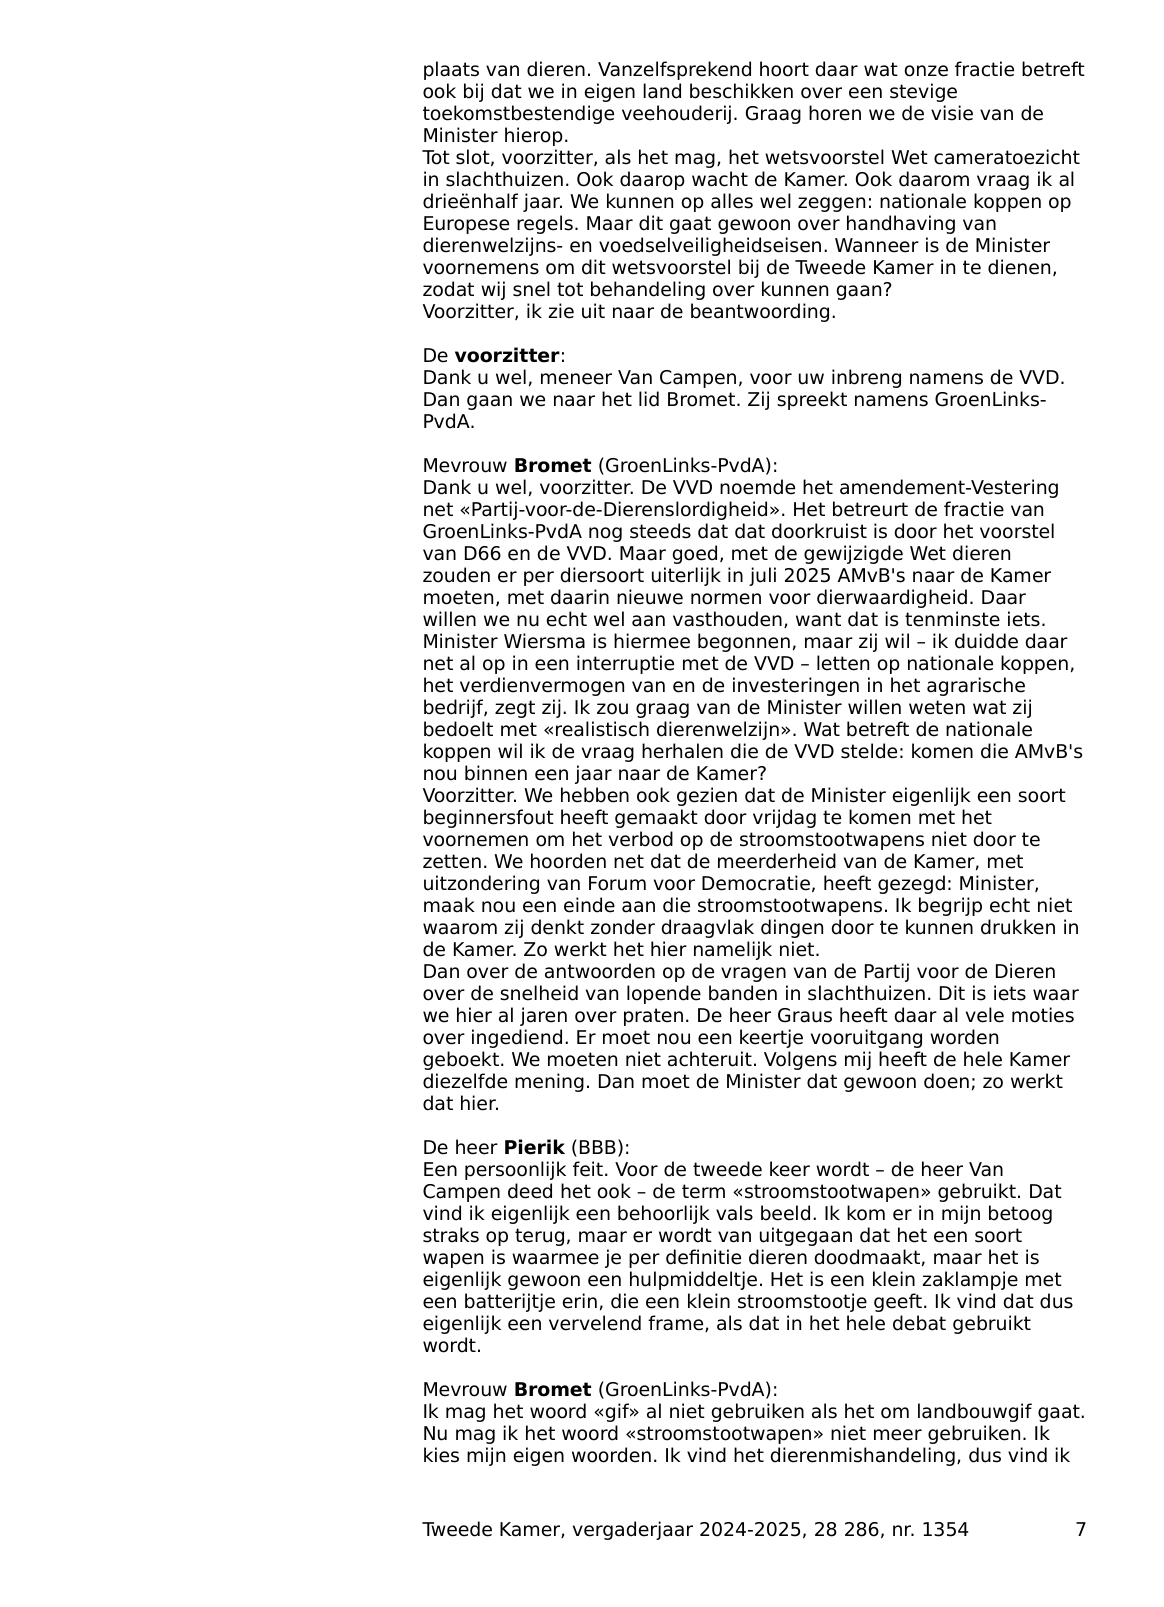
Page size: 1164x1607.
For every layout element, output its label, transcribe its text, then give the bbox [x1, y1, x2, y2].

text Tot slot, voorzitter, als het mag, het wetsvoorstel Wet cameratoezicht in slachthuizen. Ook daarop wacht de Kamer. Ook daarom vraag ik al drieënhalf jaar. We kunnen op alles wel zeggen: nationale koppen op Europese regels. Maar dit gaat gewoon over handhaving van dierenwelzijns- en voedselveiligheidseisen. Wanneer is de Minister voornemens om dit wetsvoorstel bij de Tweede Kamer in te dienen, zodat wij snel tot behandeling over kunnen gaan? [422, 147, 1087, 301]
text Mevrouw Bromet (GroenLinks-PvdA): [422, 1379, 1087, 1401]
text Dank u wel, meneer Van Campen, voor uw inbreng namens de VVD. Dan gaan we naar het lid Bromet. Zij spreekt namens GroenLinks-PvdA. [422, 367, 1087, 433]
text Ik mag het woord «gif» al niet gebruiken als het om landbouwgif gaat. Nu mag ik het woord «stroomstootwapen» niet meer gebruiken. Ik kies mijn eigen woorden. Ik vind het dierenmishandeling, dus vind ik [422, 1401, 1087, 1467]
text Mevrouw Bromet (GroenLinks-PvdA): [422, 455, 1087, 477]
text plaats van dieren. Vanzelfsprekend hoort daar wat onze fractie betreft ook bij dat we in eigen land beschikken over een stevige toekomstbestendige veehouderij. Graag horen we de visie van de Minister hierop. [422, 59, 1087, 147]
text Een persoonlijk feit. Voor de tweede keer wordt – de heer Van Campen deed het ook – de term «stroomstootwapen» gebruikt. Dat vind ik eigenlijk een behoorlijk vals beeld. Ik kom er in mijn betoog straks op terug, maar er wordt van uitgegaan dat het een soort wapen is waarmee je per definitie dieren doodmaakt, maar het is eigenlijk gewoon een hulpmiddeltje. Het is een klein zaklampje met een batterijtje erin, die een klein stroomstootje geeft. Ik vind dat dus eigenlijk een vervelend frame, als dat in het hele debat gebruikt wordt. [422, 1159, 1087, 1356]
text Voorzitter, ik zie uit naar de beantwoording. [422, 301, 1087, 323]
text Voorzitter. We hebben ook gezien dat de Minister eigenlijk een soort beginnersfout heeft gemaakt door vrijdag te komen met het voornemen om het verbod op de stroomstootwapens niet door te zetten. We hoorden net dat de meerderheid van de Kamer, met uitzondering van Forum voor Democratie, heeft gezegd: Minister, maak nou een einde aan die stroomstootwapens. Ik begrijp echt niet waarom zij denkt zonder draagvlak dingen door te kunnen drukken in de Kamer. Zo werkt het hier namelijk niet. [422, 785, 1087, 961]
text Dank u wel, voorzitter. De VVD noemde het amendement-Vestering net «Partij-voor-de-Dierenslordigheid». Het betreurt de fractie van GroenLinks-PvdA nog steeds dat dat doorkruist is door het voorstel van D66 en de VVD. Maar goed, met de gewijzigde Wet dieren zouden er per diersoort uiterlijk in juli 2025 AMvB's naar de Kamer moeten, met daarin nieuwe normen voor dierwaardigheid. Daar willen we nu echt wel aan vasthouden, want dat is tenminste iets. Minister Wiersma is hiermee begonnen, maar zij wil – ik duidde daar net al op in een interruptie met de VVD – letten op nationale koppen, het verdienvermogen van en de investeringen in het agrarische bedrijf, zegt zij. Ik zou graag van de Minister willen weten wat zij bedoelt met «realistisch dierenwelzijn». Wat betreft de nationale koppen wil ik de vraag herhalen die de VVD stelde: komen die AMvB's nou binnen een jaar naar de Kamer? [422, 477, 1087, 785]
text De heer Pierik (BBB): [422, 1137, 1087, 1159]
text De voorzitter: [422, 345, 1087, 367]
text Dan over de antwoorden op de vragen van de Partij voor de Dieren over de snelheid van lopende banden in slachthuizen. Dit is iets waar we hier al jaren over praten. De heer Graus heeft daar al vele moties over ingediend. Er moet nou een keertje vooruitgang worden geboekt. We moeten niet achteruit. Volgens mij heeft de hele Kamer diezelfde mening. Dan moet de Minister dat gewoon doen; zo werkt dat hier. [422, 961, 1087, 1114]
